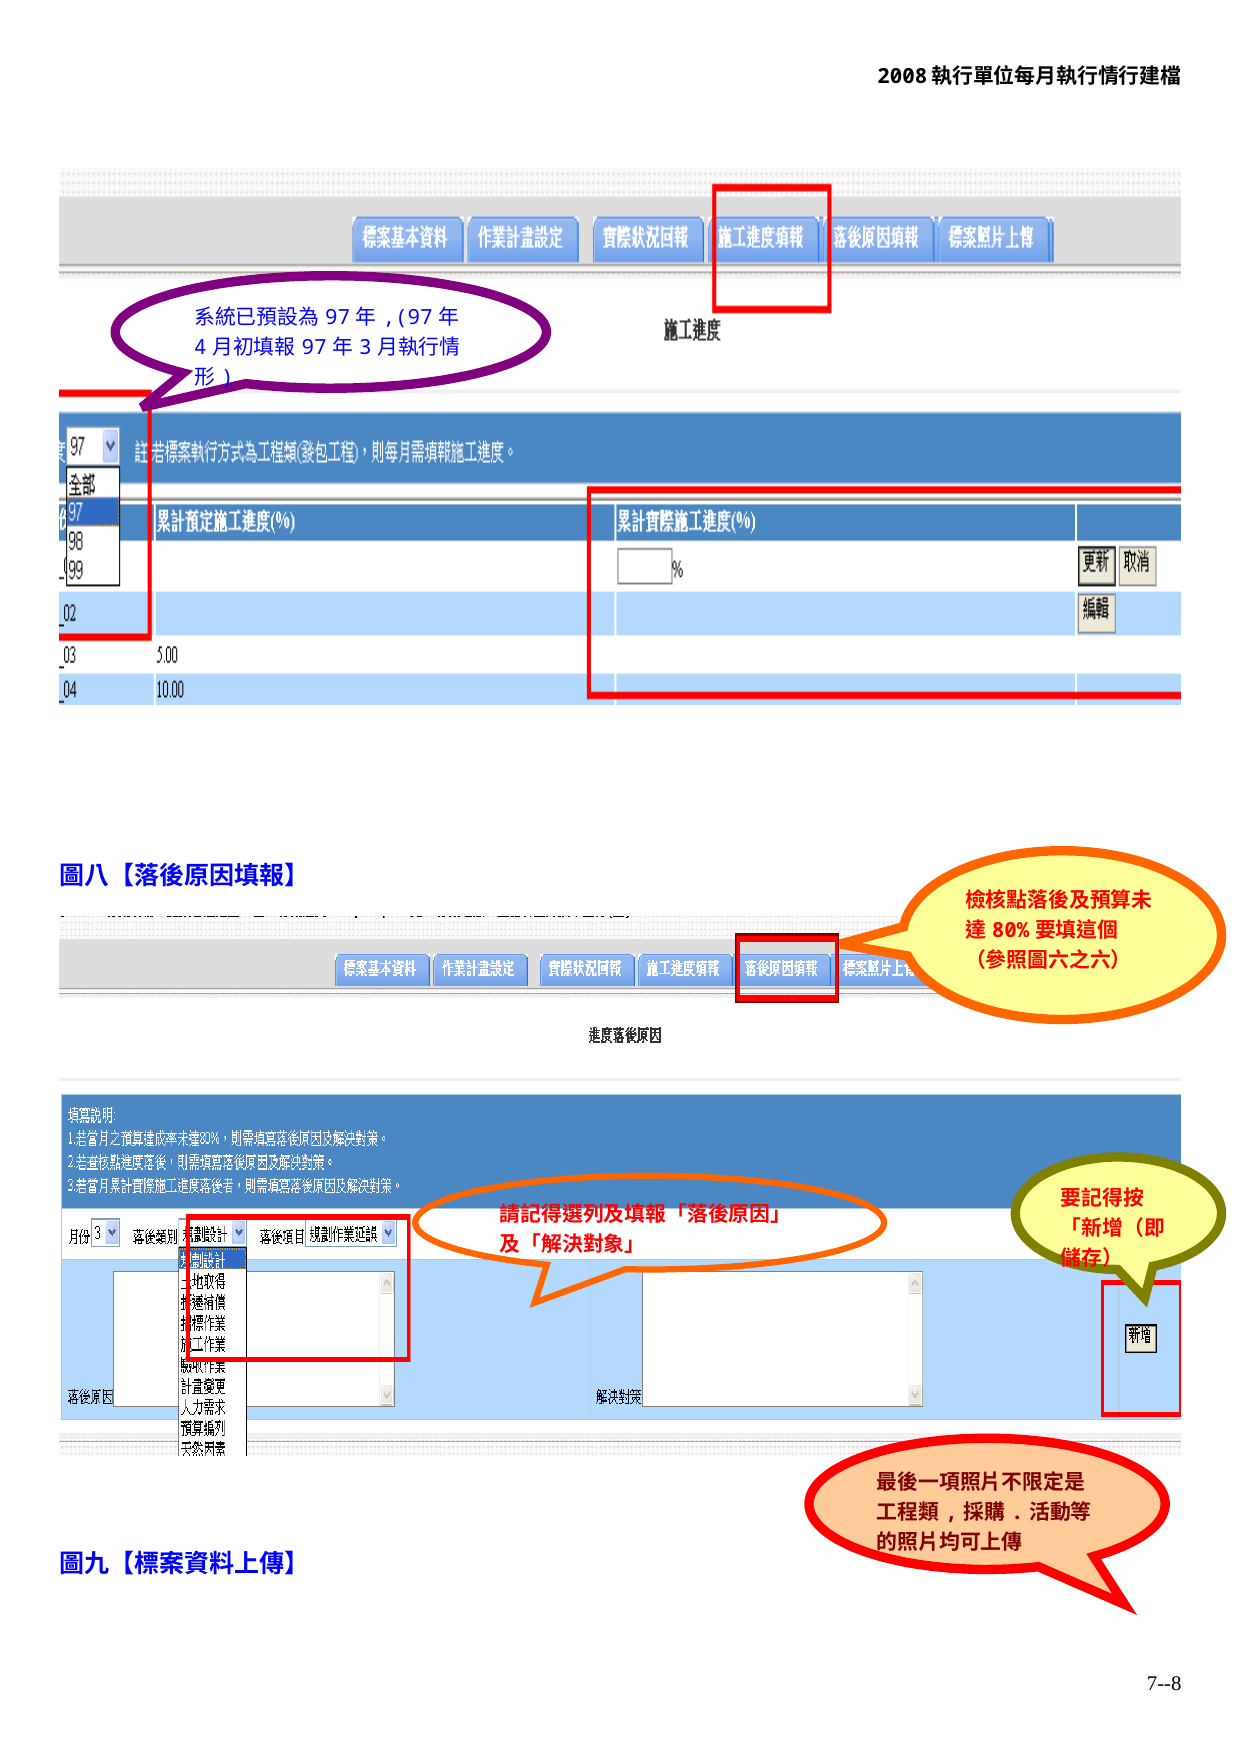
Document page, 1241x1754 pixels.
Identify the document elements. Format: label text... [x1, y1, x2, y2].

text 圖八【落後原因填報】 [59, 832, 1181, 894]
text 圖九【標案資料上傳】 [1102, 1519, 1181, 1582]
text 圖九【標案資料上傳】 [59, 1519, 1059, 1582]
